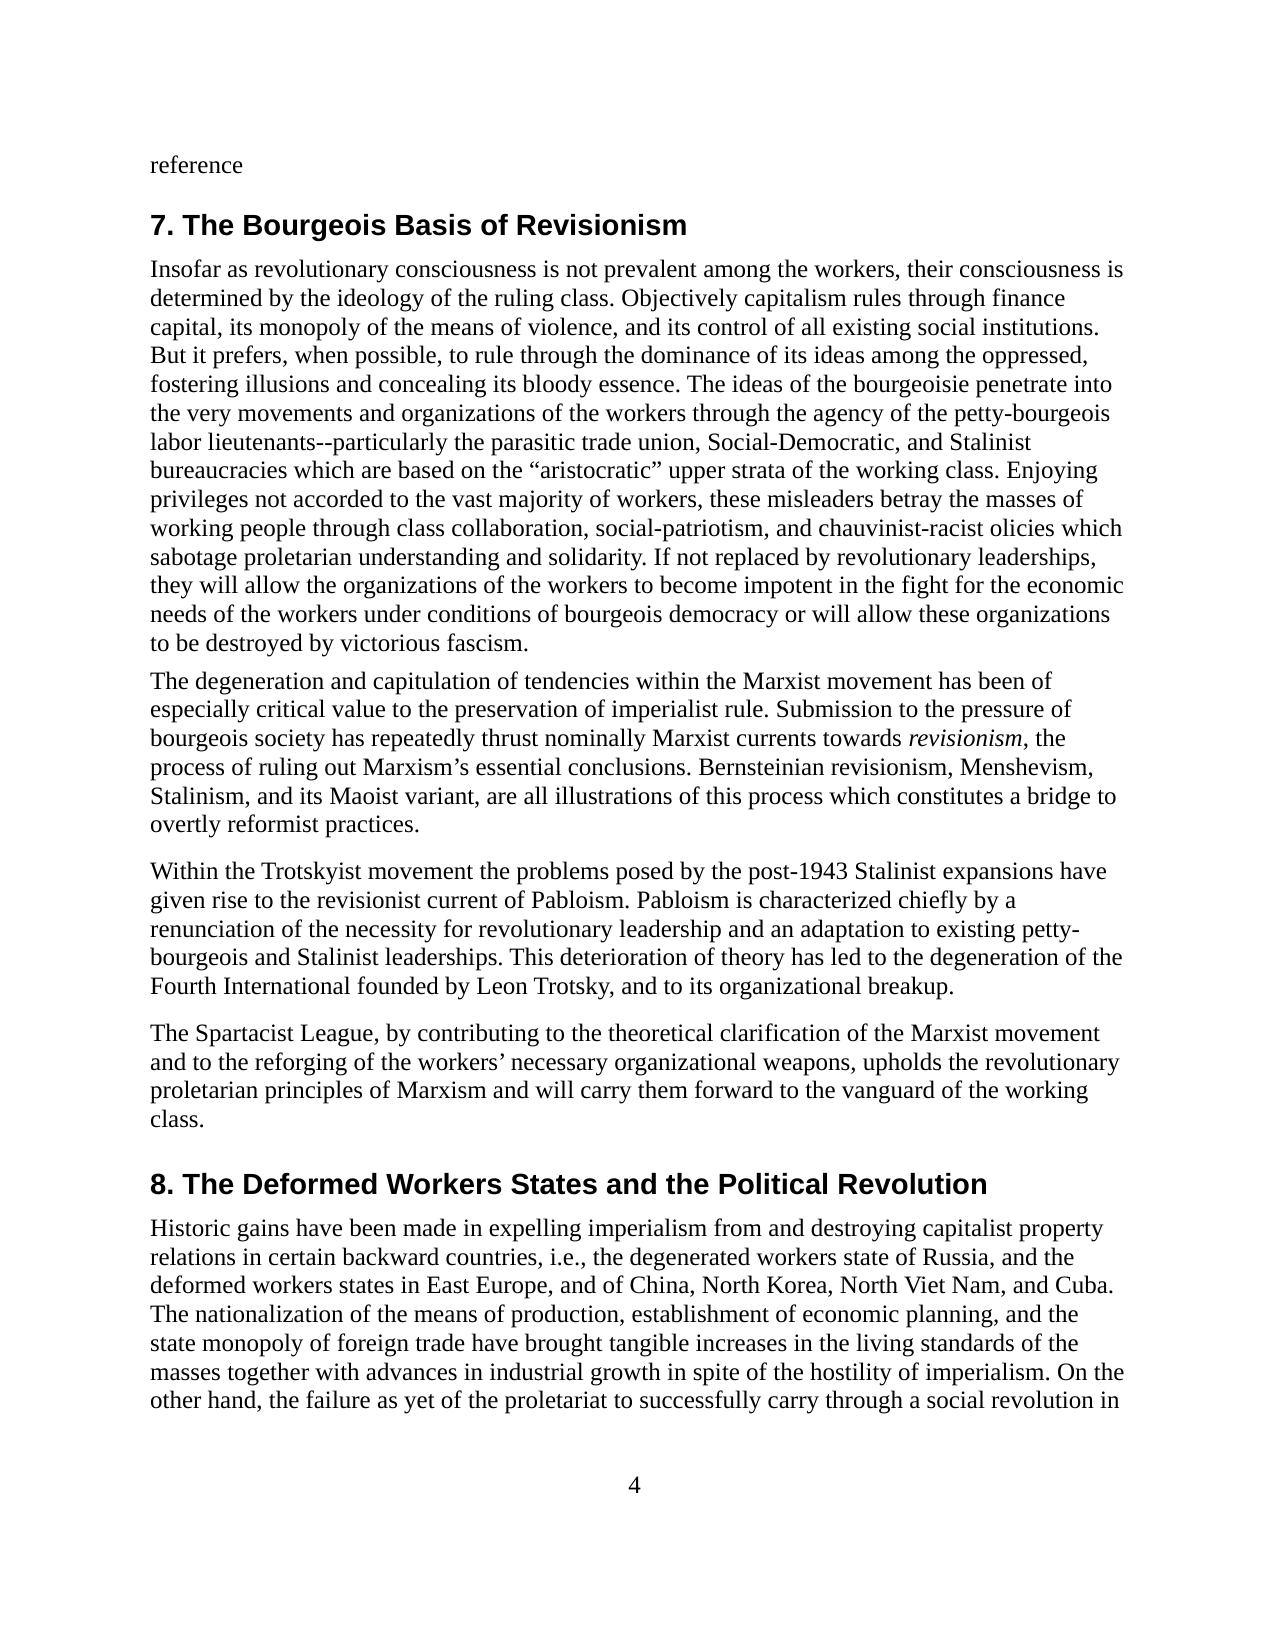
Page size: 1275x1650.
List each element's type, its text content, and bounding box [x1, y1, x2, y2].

subtitle 8. The Deformed Workers States and the Political Revolution [150, 1167, 1125, 1200]
text The degeneration and capitulation of tendencies within the Marxist movement has been of especially critical value to the preservation of imperialist rule. Submission to the pressure of bourgeois society has repeatedly thrust nominally Marxist currents towards revisionism, the process of ruling out Marxism’s essential conclusions. Bernsteinian revisionism, Menshevism, Stalinism, and its Maoist variant, are all illustrations of this process which constitutes a bridge to overtly reformist practices. [150, 666, 1125, 838]
text The Spartacist League, by contributing to the theoretical clarification of the Marxist movement and to the reforging of the workers’ necessary organizational weapons, upholds the revolutionary proletarian principles of Marxism and will carry them forward to the vanguard of the working class. [150, 1018, 1125, 1133]
text Historic gains have been made in expelling imperialism from and destroying capitalist property relations in certain backward countries, i.e., the degenerated workers state of Russia, and the deformed workers states in East Europe, and of China, North Korea, North Viet Nam, and Cuba. The nationalization of the means of production, establishment of economic planning, and the state monopoly of foreign trade have brought tangible increases in the living standards of the masses together with advances in industrial growth in spite of the hostility of imperialism. On the other hand, the failure as yet of the proletariat to successfully carry through a social revolution in [150, 1213, 1125, 1414]
text Insofar as revolutionary consciousness is not prevalent among the workers, their consciousness is determined by the ideology of the ruling class. Objectively capitalism rules through finance capital, its monopoly of the means of violence, and its control of all existing social institutions. But it prefers, when possible, to rule through the dominance of its ideas among the oppressed, fostering illusions and concealing its bloody essence. The ideas of the bourgeoisie penetrate into the very movements and organizations of the workers through the agency of the petty-bourgeois labor lieutenants--particularly the parasitic trade union, Social-Democratic, and Stalinist bureaucracies which are based on the “aristocratic” upper strata of the working class. Enjoying privileges not accorded to the vast majority of workers, these misleaders betray the masses of working people through class collaboration, social-patriotism, and chauvinist-racist olicies which sabotage proletarian understanding and solidarity. If not replaced by revolutionary leaderships, they will allow the organizations of the workers to become impotent in the fight for the economic needs of the workers under conditions of bourgeois democracy or will allow these organizations to be destroyed by victorious fascism. [150, 254, 1125, 657]
text Within the Trotskyist movement the problems posed by the post-1943 Stalinist expansions have given rise to the revisionist current of Pabloism. Pabloism is characterized chiefly by a renunciation of the necessity for revolutionary leadership and an adaptation to existing petty-bourgeois and Stalinist leaderships. This deterioration of theory has led to the degeneration of the Fourth International founded by Leon Trotsky, and to its organizational breakup. [150, 856, 1125, 1000]
subtitle 7. The Bourgeois Basis of Revisionism [150, 208, 1125, 242]
